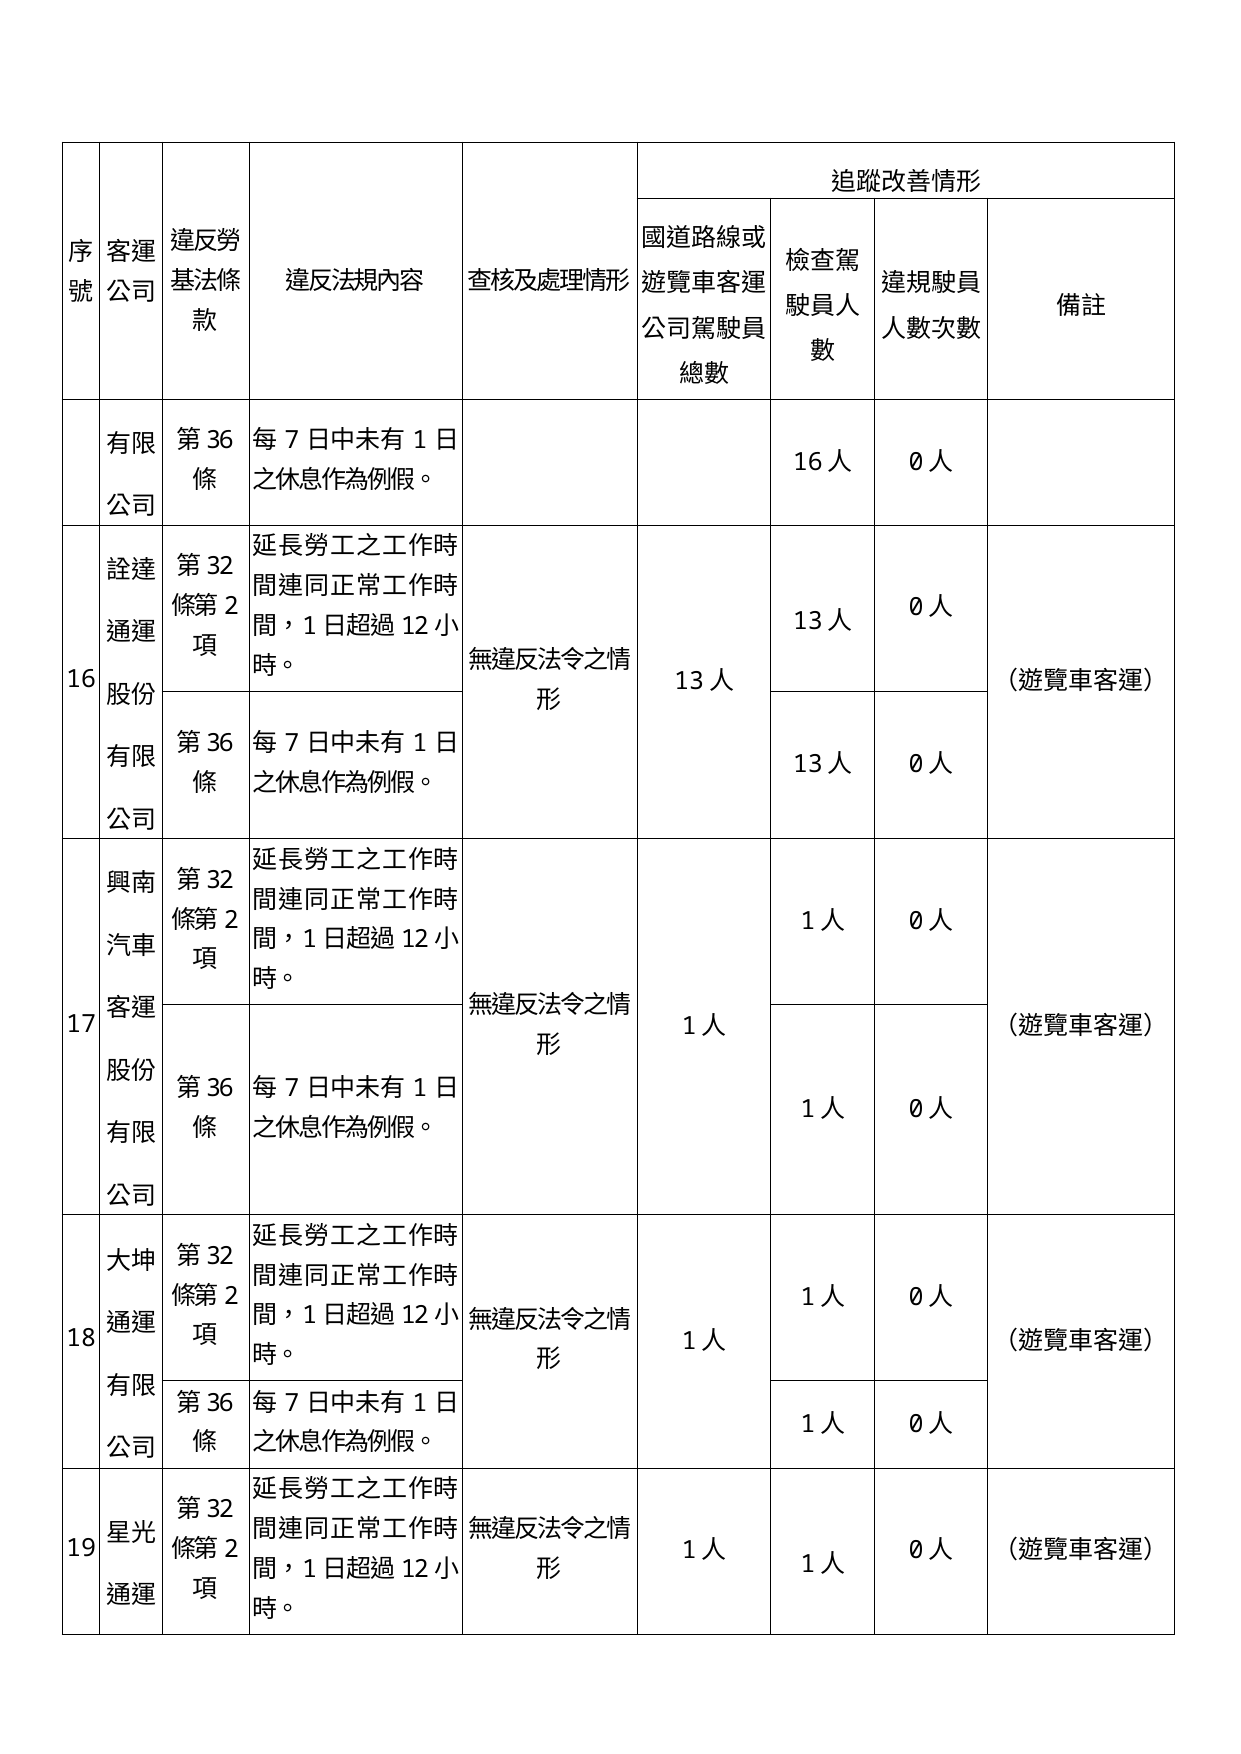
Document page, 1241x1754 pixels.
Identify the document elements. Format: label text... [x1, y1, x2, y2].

table_header 序號 [63, 143, 99, 399]
table_cell 13人 [638, 526, 770, 838]
table_cell 每7日中未有1日之休息作為例假。 [250, 1005, 462, 1214]
table_cell 0人 [875, 400, 987, 525]
table_header 違反法規內容 [250, 143, 462, 399]
table_cell 13人 [771, 692, 874, 838]
table_cell 延長勞工之工作時間連同正常工作時間，1日超過12小時。 [250, 1215, 462, 1380]
table_cell 檢查駕駛員人數 [771, 199, 874, 399]
table_cell 0人 [875, 526, 987, 691]
table_cell 詮達通運股份有限公司 [100, 526, 162, 838]
table_cell 18 [63, 1215, 99, 1468]
table_cell 無違反法令之情形 [463, 839, 637, 1214]
table_cell （遊覽車客運） [988, 839, 1174, 1214]
table_header 查核及處理情形 [463, 143, 637, 399]
table_cell [63, 400, 99, 525]
table_cell 每7日中未有1日之休息作為例假。 [250, 692, 462, 838]
table_cell [988, 400, 1174, 525]
table_cell 無違反法令之情形 [463, 526, 637, 838]
table_cell 16人 [771, 400, 874, 525]
table_cell 1人 [638, 1469, 770, 1634]
table_cell 興南汽車客運股份有限公司 [100, 839, 162, 1214]
table_cell 第32條第2項 [163, 526, 249, 691]
table_cell （遊覽車客運） [988, 1215, 1174, 1468]
table_cell 每7日中未有1日之休息作為例假。 [250, 1381, 462, 1468]
table_cell 1人 [771, 839, 874, 1004]
table_cell 第32條第2項 [163, 839, 249, 1004]
table_header 違反勞基法條款 [163, 143, 249, 399]
table_cell 16 [63, 526, 99, 838]
table_cell 1人 [638, 839, 770, 1214]
table_cell 國道路線或遊覽車客運公司駕駛員總數 [638, 199, 770, 399]
table_cell 無違反法令之情形 [463, 1469, 637, 1634]
table_cell 第36條 [163, 692, 249, 838]
table_cell 13人 [771, 526, 874, 691]
table_cell 備註 [988, 199, 1174, 399]
table_cell 1人 [771, 1215, 874, 1380]
table_cell 19 [63, 1469, 99, 1634]
table_cell 0人 [875, 839, 987, 1004]
table_cell （遊覽車客運） [988, 526, 1174, 838]
table_cell 延長勞工之工作時間連同正常工作時間，1日超過12小時。 [250, 526, 462, 691]
table_cell 第32條第2項 [163, 1215, 249, 1380]
table_cell 1人 [771, 1469, 874, 1634]
table_header 客運公司 [100, 143, 162, 399]
table_cell （遊覽車客運） [988, 1469, 1174, 1634]
table_cell 星光通運 [100, 1469, 162, 1634]
table_cell 0人 [875, 692, 987, 838]
table_cell 第36條 [163, 1005, 249, 1214]
table_cell 1人 [771, 1381, 874, 1468]
table_cell 0人 [875, 1469, 987, 1634]
table_cell 第36條 [163, 1381, 249, 1468]
table_cell 0人 [875, 1381, 987, 1468]
table_cell 0人 [875, 1215, 987, 1380]
table_cell 0人 [875, 1005, 987, 1214]
table_cell 延長勞工之工作時間連同正常工作時間，1日超過12小時。 [250, 839, 462, 1004]
table_cell 大坤通運有限公司 [100, 1215, 162, 1468]
table_cell 違規駛員人數次數 [875, 199, 987, 399]
table_cell 有限公司 [100, 400, 162, 525]
table_cell 第36條 [163, 400, 249, 525]
table_cell 每7日中未有1日之休息作為例假。 [250, 400, 462, 525]
table_cell [638, 400, 770, 525]
table_header 追蹤改善情形 [638, 143, 1174, 198]
table_cell 第32條第2項 [163, 1469, 249, 1634]
table_cell [463, 400, 637, 525]
table_cell 1人 [771, 1005, 874, 1214]
table_cell 17 [63, 839, 99, 1214]
table_cell 延長勞工之工作時間連同正常工作時間，1日超過12小時。 [250, 1469, 462, 1634]
table_cell 1人 [638, 1215, 770, 1468]
table_cell 無違反法令之情形 [463, 1215, 637, 1468]
